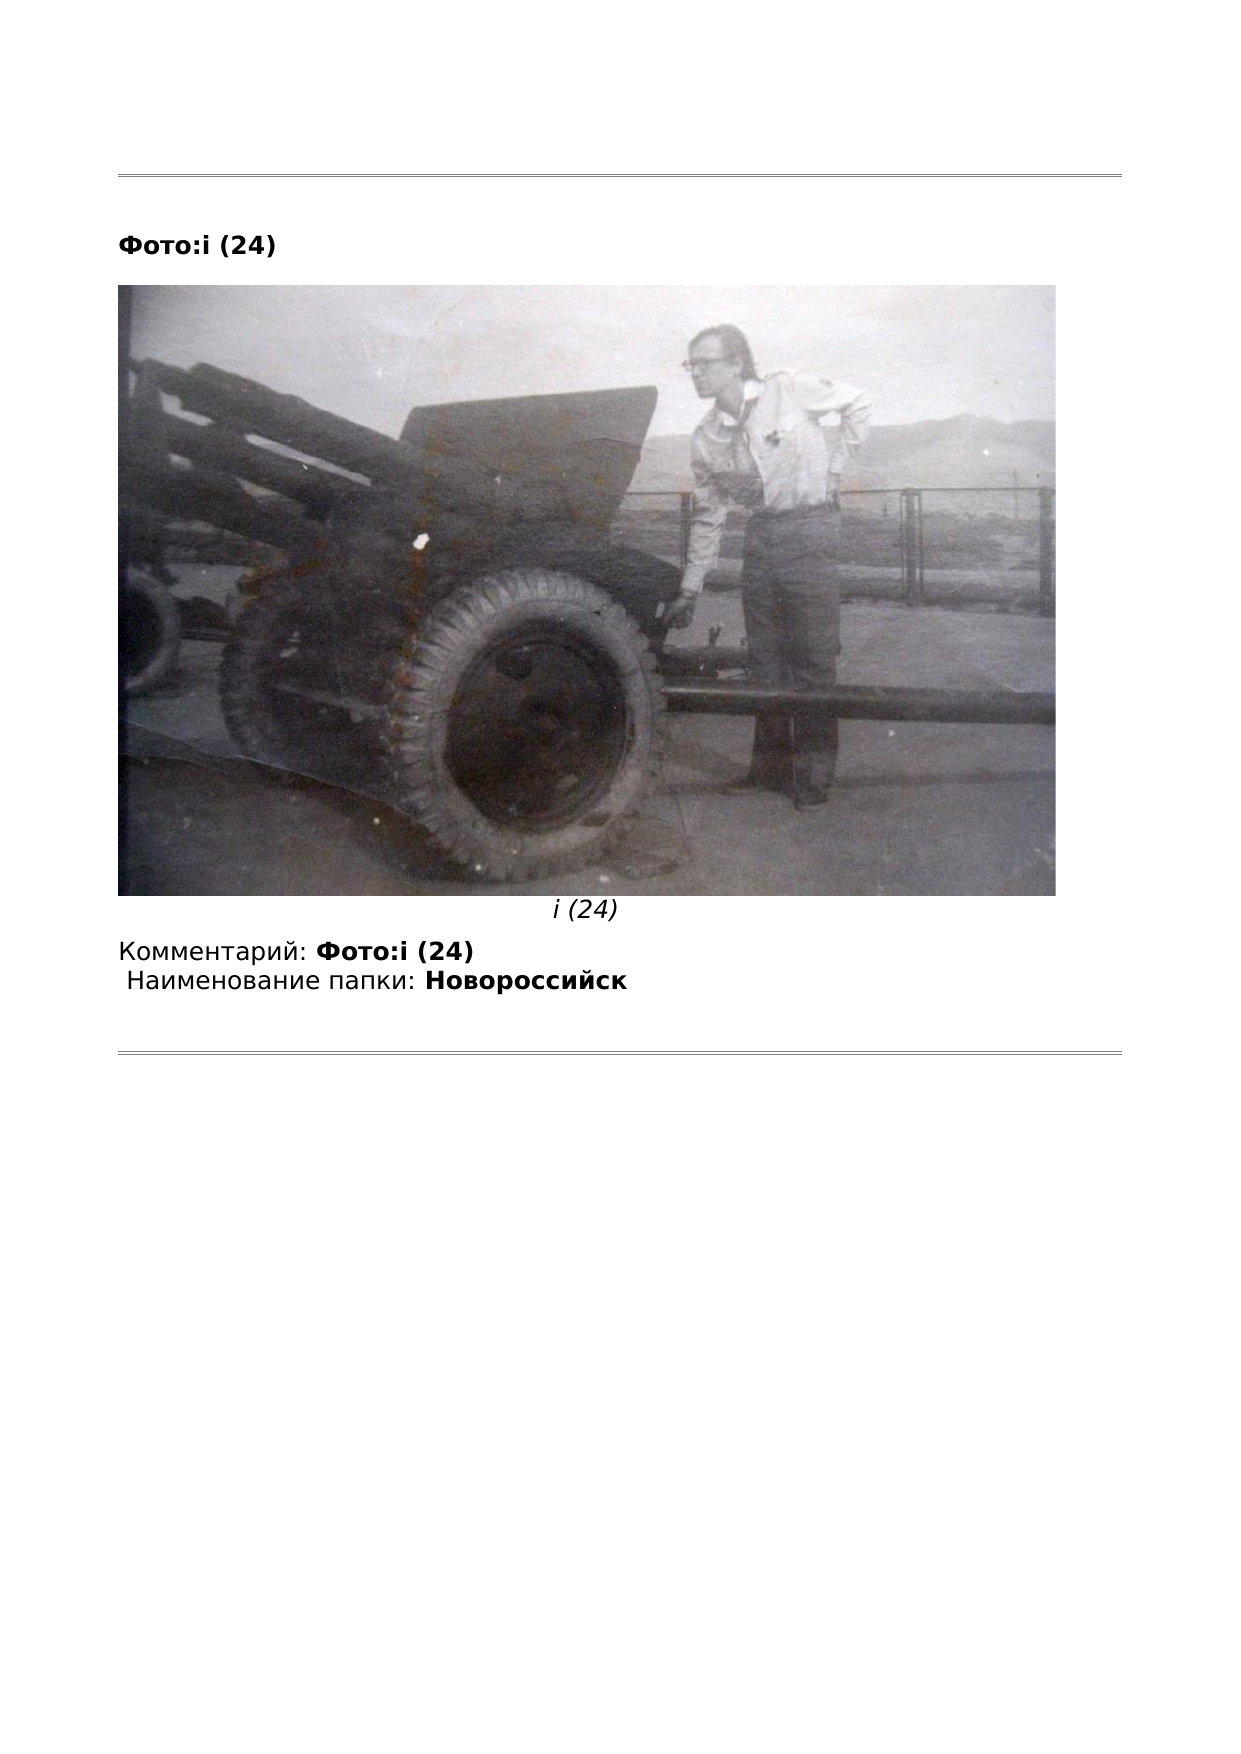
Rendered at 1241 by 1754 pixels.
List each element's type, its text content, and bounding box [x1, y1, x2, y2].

text Комментарий: Фото:i (24) Наименование папки: Новороссийск [118, 937, 1122, 1024]
text [118, 118, 1122, 147]
text i (24) [118, 896, 1056, 924]
picture [118, 285, 1056, 896]
subtitle Фото:i (24) [118, 231, 1122, 260]
